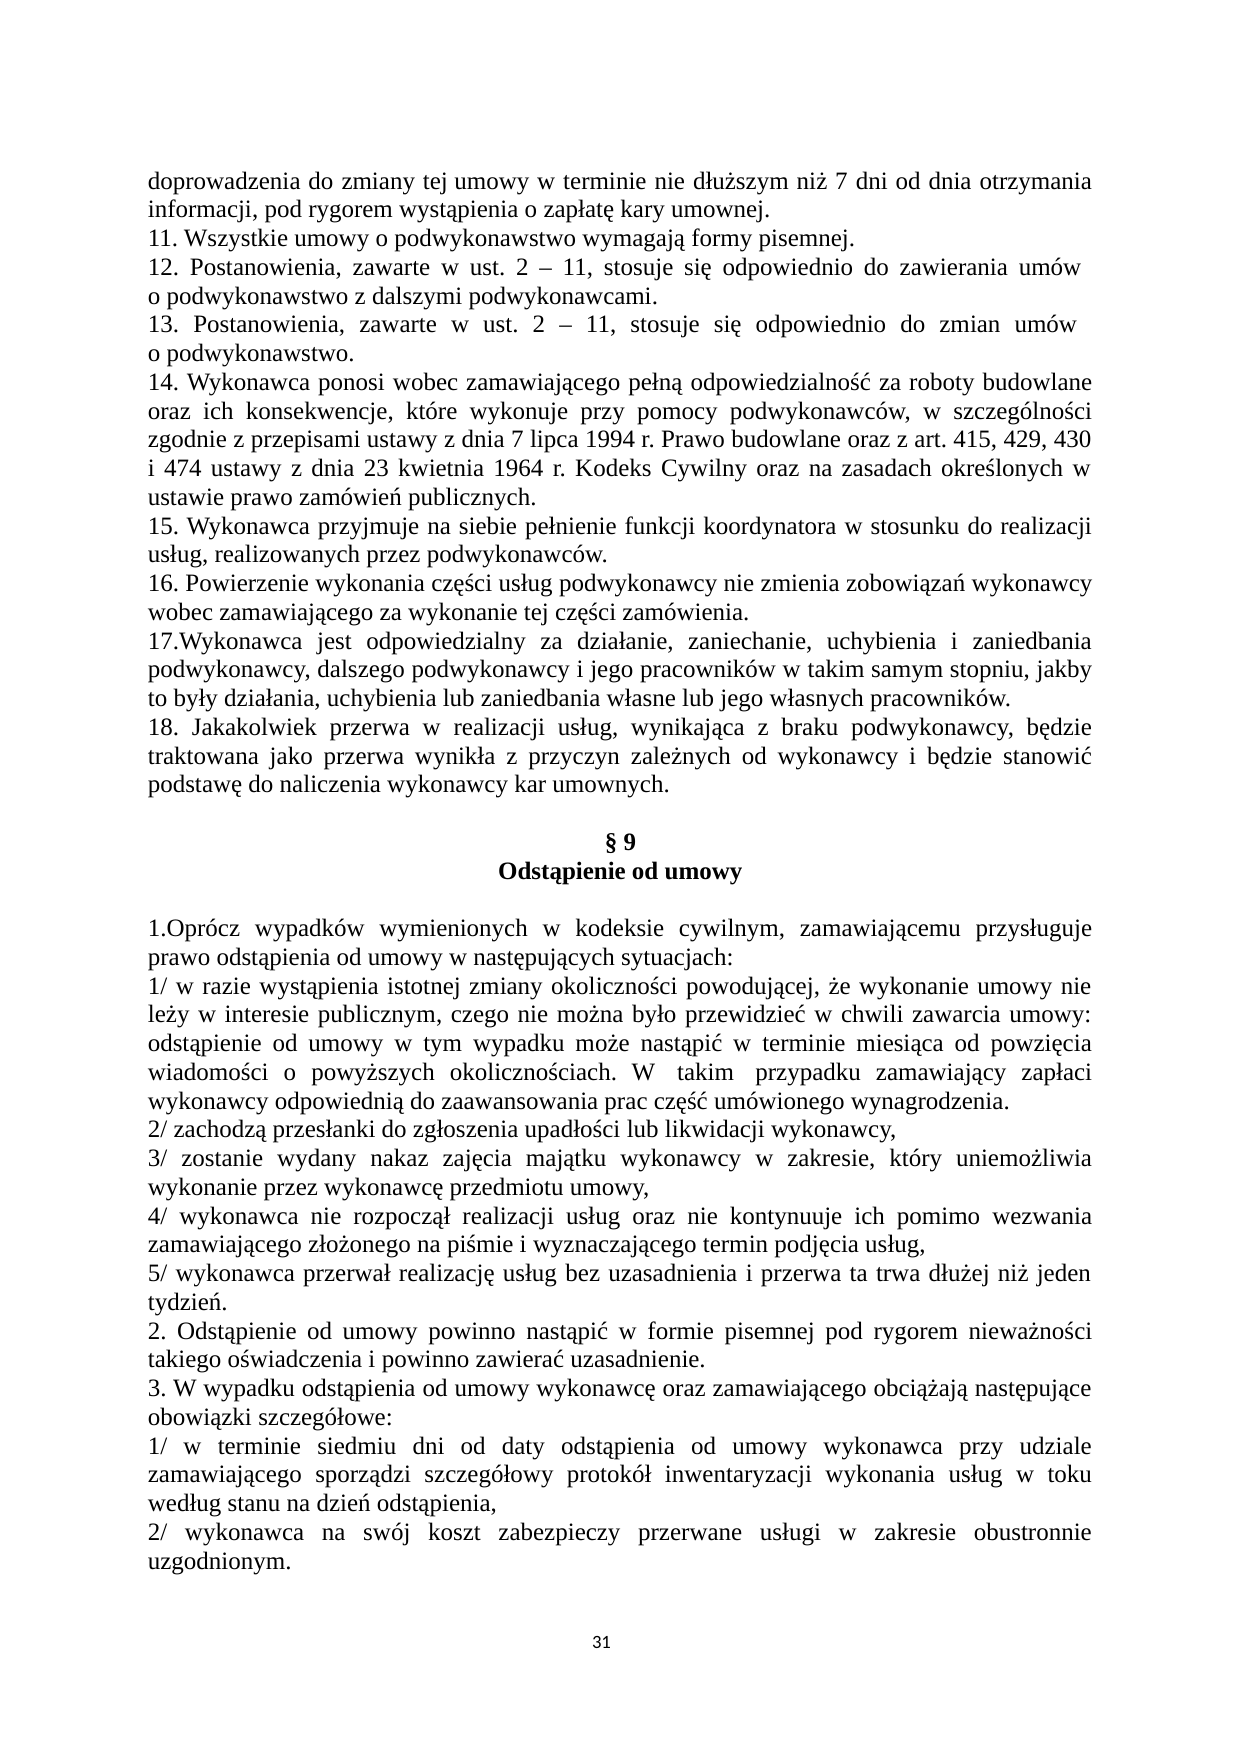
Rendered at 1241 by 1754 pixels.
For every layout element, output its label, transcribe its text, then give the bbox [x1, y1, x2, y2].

text 2/ zachodzą przesłanki do zgłoszenia upadłości lub likwidacji wykonawcy, [148, 1114, 1093, 1143]
text Odstąpienie od umowy [148, 856, 1093, 884]
text 13. Postanowienia, zawarte w ust. 2 – 11, stosuje się odpowiednio do zmian umów o podwykonawstwo. [148, 309, 1093, 367]
text 16. Powierzenie wykonania części usług podwykonawcy nie zmienia zobowiązań wykonawcy wobec zamawiającego za wykonanie tej części zamówienia. [148, 568, 1093, 626]
text 4/ wykonawca nie rozpoczął realizacji usług oraz nie kontynuuje ich pomimo wezwania zamawiającego złożonego na piśmie i wyznaczającego termin podjęcia usług, [148, 1201, 1093, 1258]
text 3/ zostanie wydany nakaz zajęcia majątku wykonawcy w zakresie, który uniemożliwia wykonanie przez wykonawcę przedmiotu umowy, [148, 1143, 1093, 1201]
text 18. Jakakolwiek przerwa w realizacji usług, wynikająca z braku podwykonawcy, będzie traktowana jako przerwa wynikła z przyczyn zależnych od wykonawcy i będzie stanowić podstawę do naliczenia wykonawcy kar umownych. [148, 712, 1093, 798]
text 14. Wykonawca ponosi wobec zamawiającego pełną odpowiedzialność za roboty budowlane oraz ich konsekwencje, które wykonuje przy pomocy podwykonawców, w szczególności zgodnie z przepisami ustawy z dnia 7 lipca 1994 r. Prawo budowlane oraz z art. 415, 429, 430 i 474 ustawy z dnia 23 kwietnia 1964 r. Kodeks Cywilny oraz na zasadach określonych w ustawie prawo zamówień publicznych. [148, 367, 1093, 511]
text 12. Postanowienia, zawarte w ust. 2 – 11, stosuje się odpowiednio do zawierania umów o podwykonawstwo z dalszymi podwykonawcami. [148, 252, 1093, 309]
text 2/ wykonawca na swój koszt zabezpieczy przerwane usługi w zakresie obustronnie uzgodnionym. [148, 1517, 1093, 1574]
text 11. Wszystkie umowy o podwykonawstwo wymagają formy pisemnej. [148, 223, 1093, 252]
text 1/ w terminie siedmiu dni od daty odstąpienia od umowy wykonawca przy udziale zamawiającego sporządzi szczegółowy protokół inwentaryzacji wykonania usług w toku według stanu na dzień odstąpienia, [148, 1431, 1093, 1517]
text 1/ w razie wystąpienia istotnej zmiany okoliczności powodującej, że wykonanie umowy nie leży w interesie publicznym, czego nie można było przewidzieć w chwili zawarcia umowy: odstąpienie od umowy w tym wypadku może nastąpić w terminie miesiąca od powzięcia wiadomości o powyższych okolicznościach. W takim przypadku zamawiający zapłaci wykonawcy odpowiednią do zaawansowania prac część umówionego wynagrodzenia. [148, 971, 1093, 1114]
text 15. Wykonawca przyjmuje na siebie pełnienie funkcji koordynatora w stosunku do realizacji usług, realizowanych przez podwykonawców. [148, 511, 1093, 568]
text § 9 [148, 827, 1093, 856]
text 3. W wypadku odstąpienia od umowy wykonawcę oraz zamawiającego obciążają następujące obowiązki szczegółowe: [148, 1373, 1093, 1431]
text 5/ wykonawca przerwał realizację usług bez uzasadnienia i przerwa ta trwa dłużej niż jeden tydzień. [148, 1258, 1093, 1316]
text 17.Wykonawca jest odpowiedzialny za działanie, zaniechanie, uchybienia i zaniedbania podwykonawcy, dalszego podwykonawcy i jego pracowników w takim samym stopniu, jakby to były działania, uchybienia lub zaniedbania własne lub jego własnych pracowników. [148, 626, 1093, 712]
text doprowadzenia do zmiany tej umowy w terminie nie dłuższym niż 7 dni od dnia otrzymania informacji, pod rygorem wystąpienia o zapłatę kary umownej. [148, 166, 1093, 223]
text 1.Oprócz wypadków wymienionych w kodeksie cywilnym, zamawiającemu przysługuje prawo odstąpienia od umowy w następujących sytuacjach: [148, 913, 1093, 971]
text 2. Odstąpienie od umowy powinno nastąpić w formie pisemnej pod rygorem nieważności takiego oświadczenia i powinno zawierać uzasadnienie. [148, 1316, 1093, 1373]
